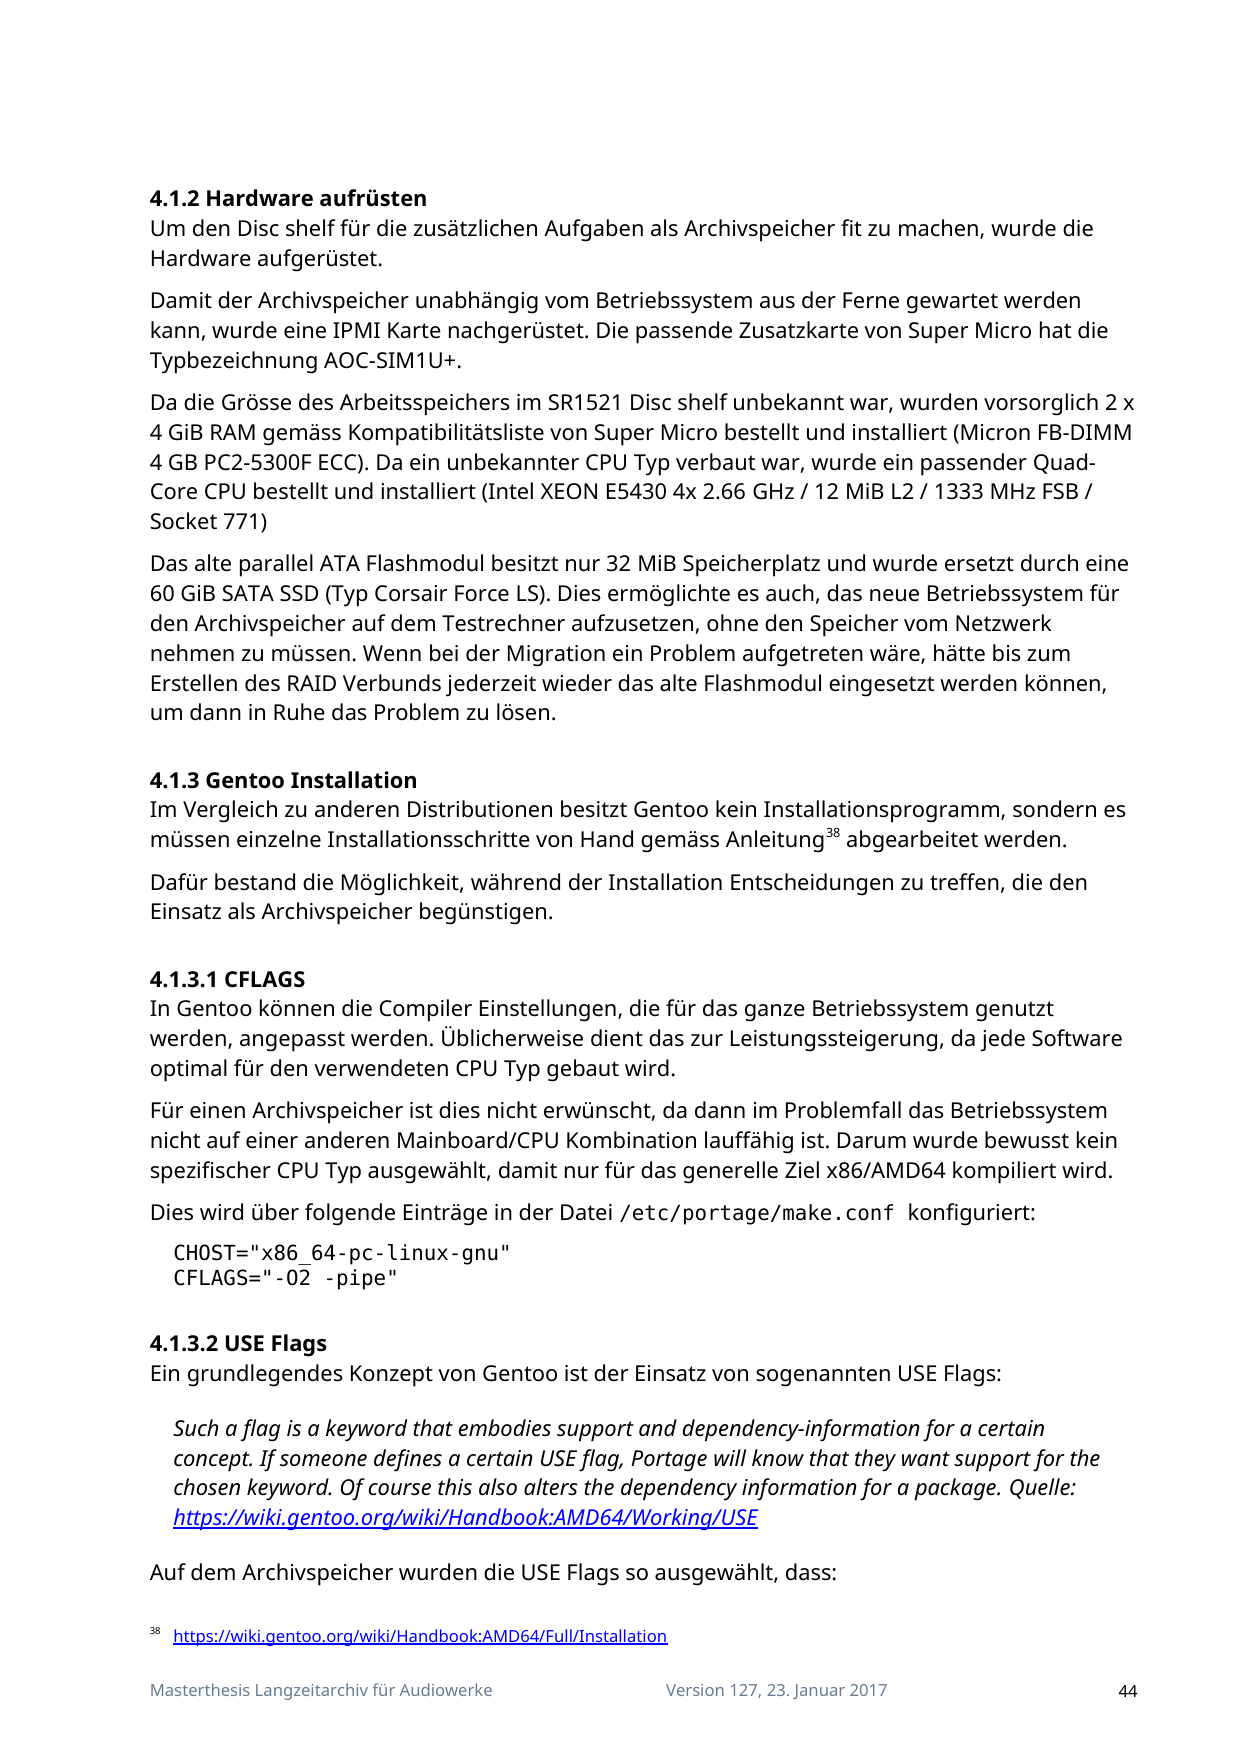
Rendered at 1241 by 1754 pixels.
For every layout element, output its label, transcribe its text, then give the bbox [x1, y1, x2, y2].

text Im Vergleich zu anderen Distributionen besitzt Gentoo kein Installationsprogramm, sondern es müssen einzelne Installationsschritte von Hand gemäss Anleitung abgearbeitet werden. [149, 794, 1136, 854]
text CHOST="x86_64-pc-linux-gnu" CFLAGS="-O2 -pipe" [173, 1239, 1136, 1290]
text Das alte parallel ATA Flashmodul besitzt nur 32 MiB Speicherplatz und wurde ersetzt durch eine 60 GiB SATA SSD (Typ Corsair Force LS). Dies ermöglichte es auch, das neue Betriebssystem für den Archivspeicher auf dem Testrechner aufzusetzen, ohne den Speicher vom Netzwerk nehmen zu müssen. Wenn bei der Migration ein Problem aufgetreten wäre, hätte bis zum Erstellen des RAID Verbunds jederzeit wieder das alte Flashmodul eingesetzt werden können, um dann in Ruhe das Problem zu lösen. [149, 548, 1136, 727]
text Um den Disc shelf für die zusätzlichen Aufgaben als Archivspeicher fit zu machen, wurde die Hardware aufgerüstet. [149, 213, 1136, 272]
subtitle Hardware aufrüsten [149, 183, 1136, 213]
subtitle CFLAGS [149, 963, 1136, 993]
text Ein grundlegendes Konzept von Gentoo ist der Einsatz von sogenannten USE Flags: [149, 1357, 1136, 1387]
text https://wiki.gentoo.org/wiki/Handbook:AMD64/Full/Installation [149, 1624, 1136, 1647]
text Da die Grösse des Arbeitsspeichers im SR1521 Disc shelf unbekannt war, wurden vorsorglich 2 x 4 GiB RAM gemäss Kompatibilitätsliste von Super Micro bestellt und installiert (Micron FB-DIMM 4 GB PC2-5300F ECC). Da ein unbekannter CPU Typ verbaut war, wurde ein passender Quad-Core CPU bestellt und installiert (Intel XEON E5430 4x 2.66 GHz / 12 MiB L2 / 1333 MHz FSB / Socket 771) [149, 387, 1136, 536]
subtitle USE Flags [149, 1328, 1136, 1357]
text Such a flag is a keyword that embodies support and dependency-information for a certain concept. If someone defines a certain USE flag, Portage will know that they want support for the chosen keyword. Of course this also alters the dependency information for a package. Quelle: https://wiki.gentoo.org/wiki/Handbook:AMD64/Working/USE [173, 1413, 1112, 1532]
subtitle Gentoo Installation [149, 764, 1136, 794]
text Dafür bestand die Möglichkeit, während der Installation Entscheidungen zu treffen, die den Einsatz als Archivspeicher begünstigen. [149, 866, 1136, 926]
text Damit der Archivspeicher unabhängig vom Betriebssystem aus der Ferne gewartet werden kann, wurde eine IPMI Karte nachgerüstet. Die passende Zusatzkarte von Super Micro hat die Typbezeichnung AOC-SIM1U+. [149, 285, 1136, 374]
text In Gentoo können die Compiler Einstellungen, die für das ganze Betriebssystem genutzt werden, angepasst werden. Üblicherweise dient das zur Leistungssteigerung, da jede Software optimal für den verwendeten CPU Typ gebaut wird. [149, 993, 1136, 1083]
text Auf dem Archivspeicher wurden die USE Flags so ausgewählt, dass: [149, 1557, 1136, 1587]
text Dies wird über folgende Einträge in der Datei /etc/portage/make.conf konfiguriert: [149, 1197, 1136, 1227]
text Für einen Archivspeicher ist dies nicht erwünscht, da dann im Problemfall das Betriebssystem nicht auf einer anderen Mainboard/CPU Kombination lauffähig ist. Darum wurde bewusst kein spezifischer CPU Typ ausgewählt, damit nur für das generelle Ziel x86/AMD64 kompiliert wird. [149, 1095, 1136, 1184]
